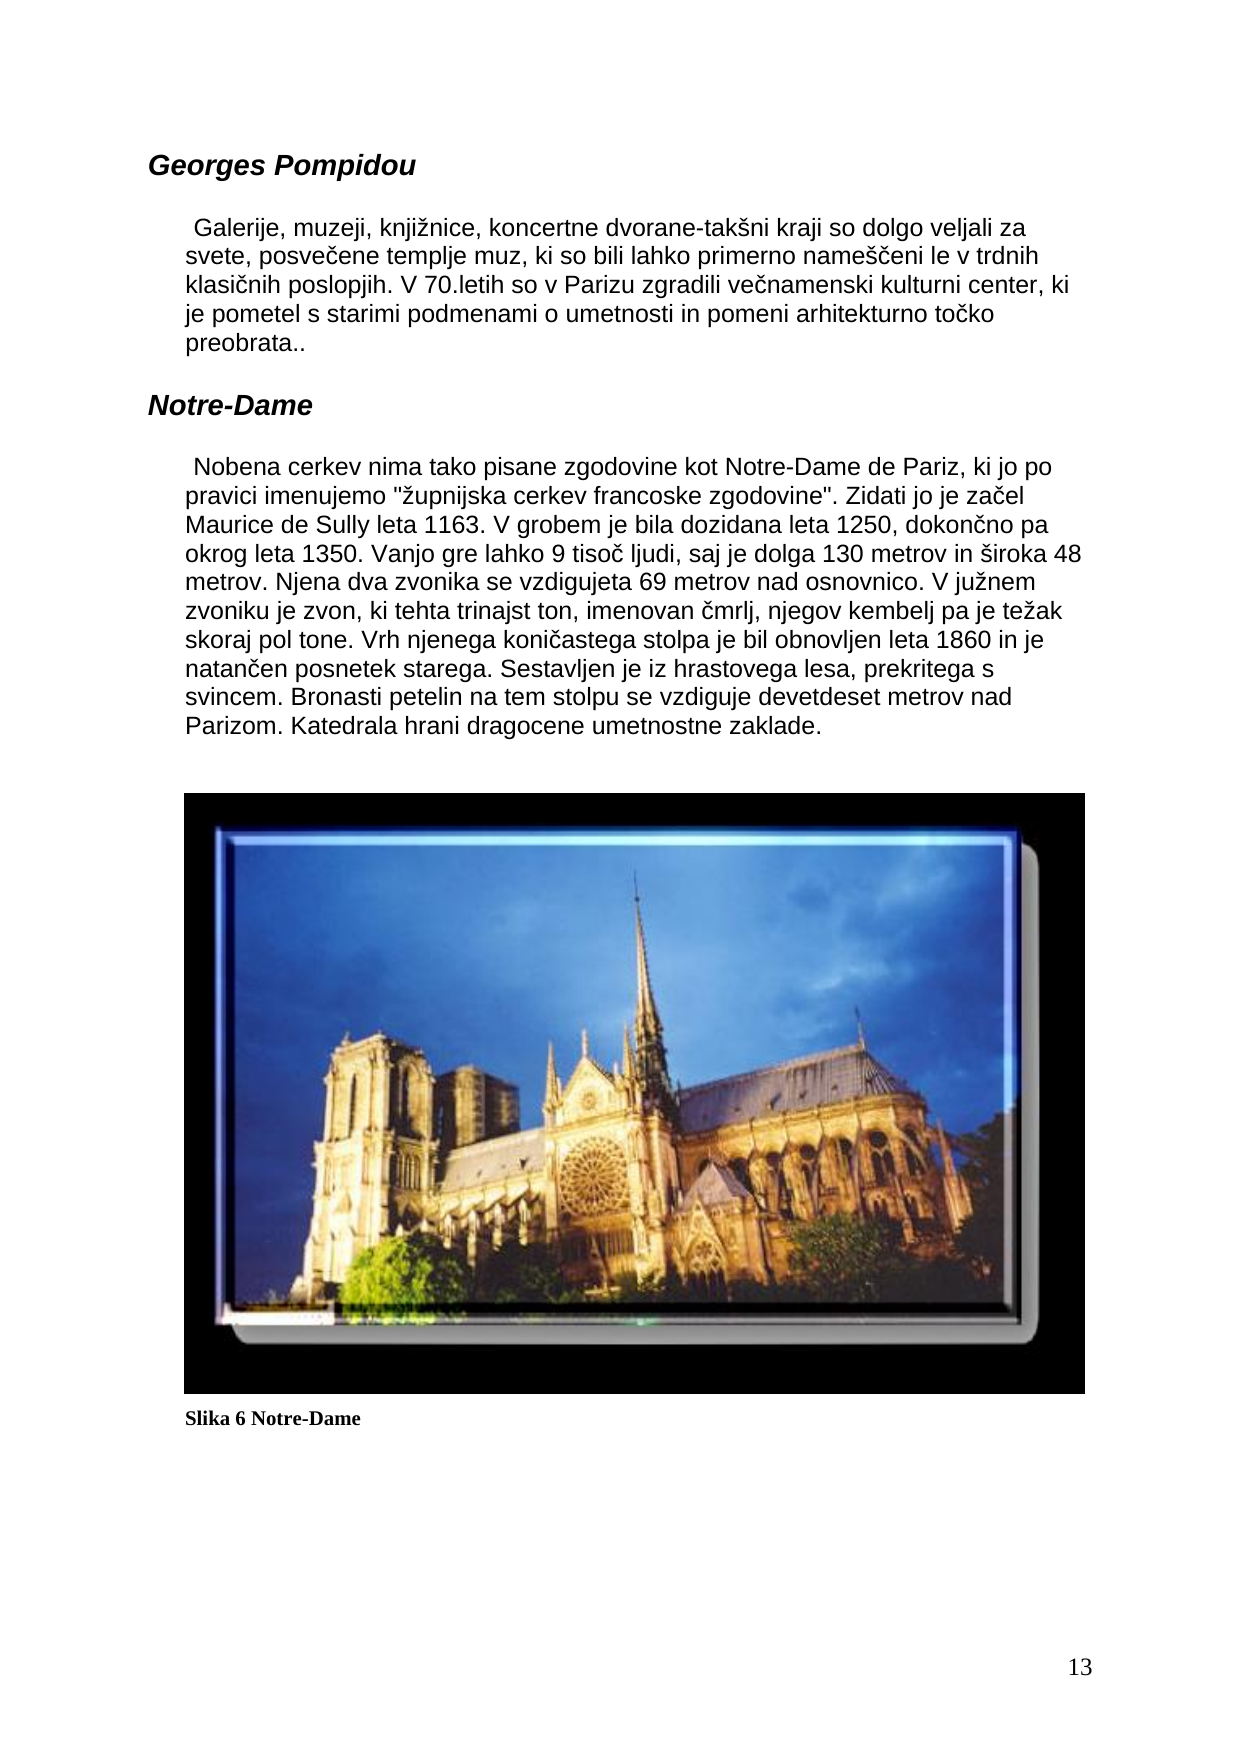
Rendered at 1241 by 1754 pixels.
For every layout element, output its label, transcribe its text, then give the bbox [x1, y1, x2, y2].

subtitle Nobena cerkev nima tako pisane zgodovine kot Notre-Dame de Pariz, ki jo po pravici imenujemo "župnijska cerkev francoske zgodovine". Zidati jo je začel Maurice de Sully leta 1163. V grobem je bila dozidana leta 1250, dokončno pa okrog leta 1350. Vanjo gre lahko 9 tisoč ljudi, saj je dolga 130 metrov in široka 48 metrov. Njena dva zvonika se vzdigujeta 69 metrov nad osnovnico. V južnem zvoniku je zvon, ki tehta trinajst ton, imenovan čmrlj, njegov kembelj pa je težak skoraj pol tone. Vrh njenega koničastega stolpa je bil obnovljen leta 1860 in je natančen posnetek starega. Sestavljen je iz hrastovega lesa, prekritega s svincem. Bronasti petelin na tem stolpu se vzdiguje devetdeset metrov nad Parizom. Katedrala hrani dragocene umetnostne zaklade. [185, 452, 1092, 740]
subtitle Notre-Dame [148, 387, 1092, 421]
text Slika 6 Notre-Dame [185, 1406, 1092, 1430]
subtitle Georges Pompidou [148, 148, 1092, 181]
picture [184, 793, 1085, 1394]
subtitle Galerije, muzeji, knjižnice, koncertne dvorane-takšni kraji so dolgo veljali za svete, posvečene templje muz, ki so bili lahko primerno nameščeni le v trdnih klasičnih poslopjih. V 70.letih so v Parizu zgradili večnamenski kulturni center, ki je pometel s starimi podmenami o umetnosti in pomeni arhitekturno točko preobrata.. [185, 212, 1092, 356]
